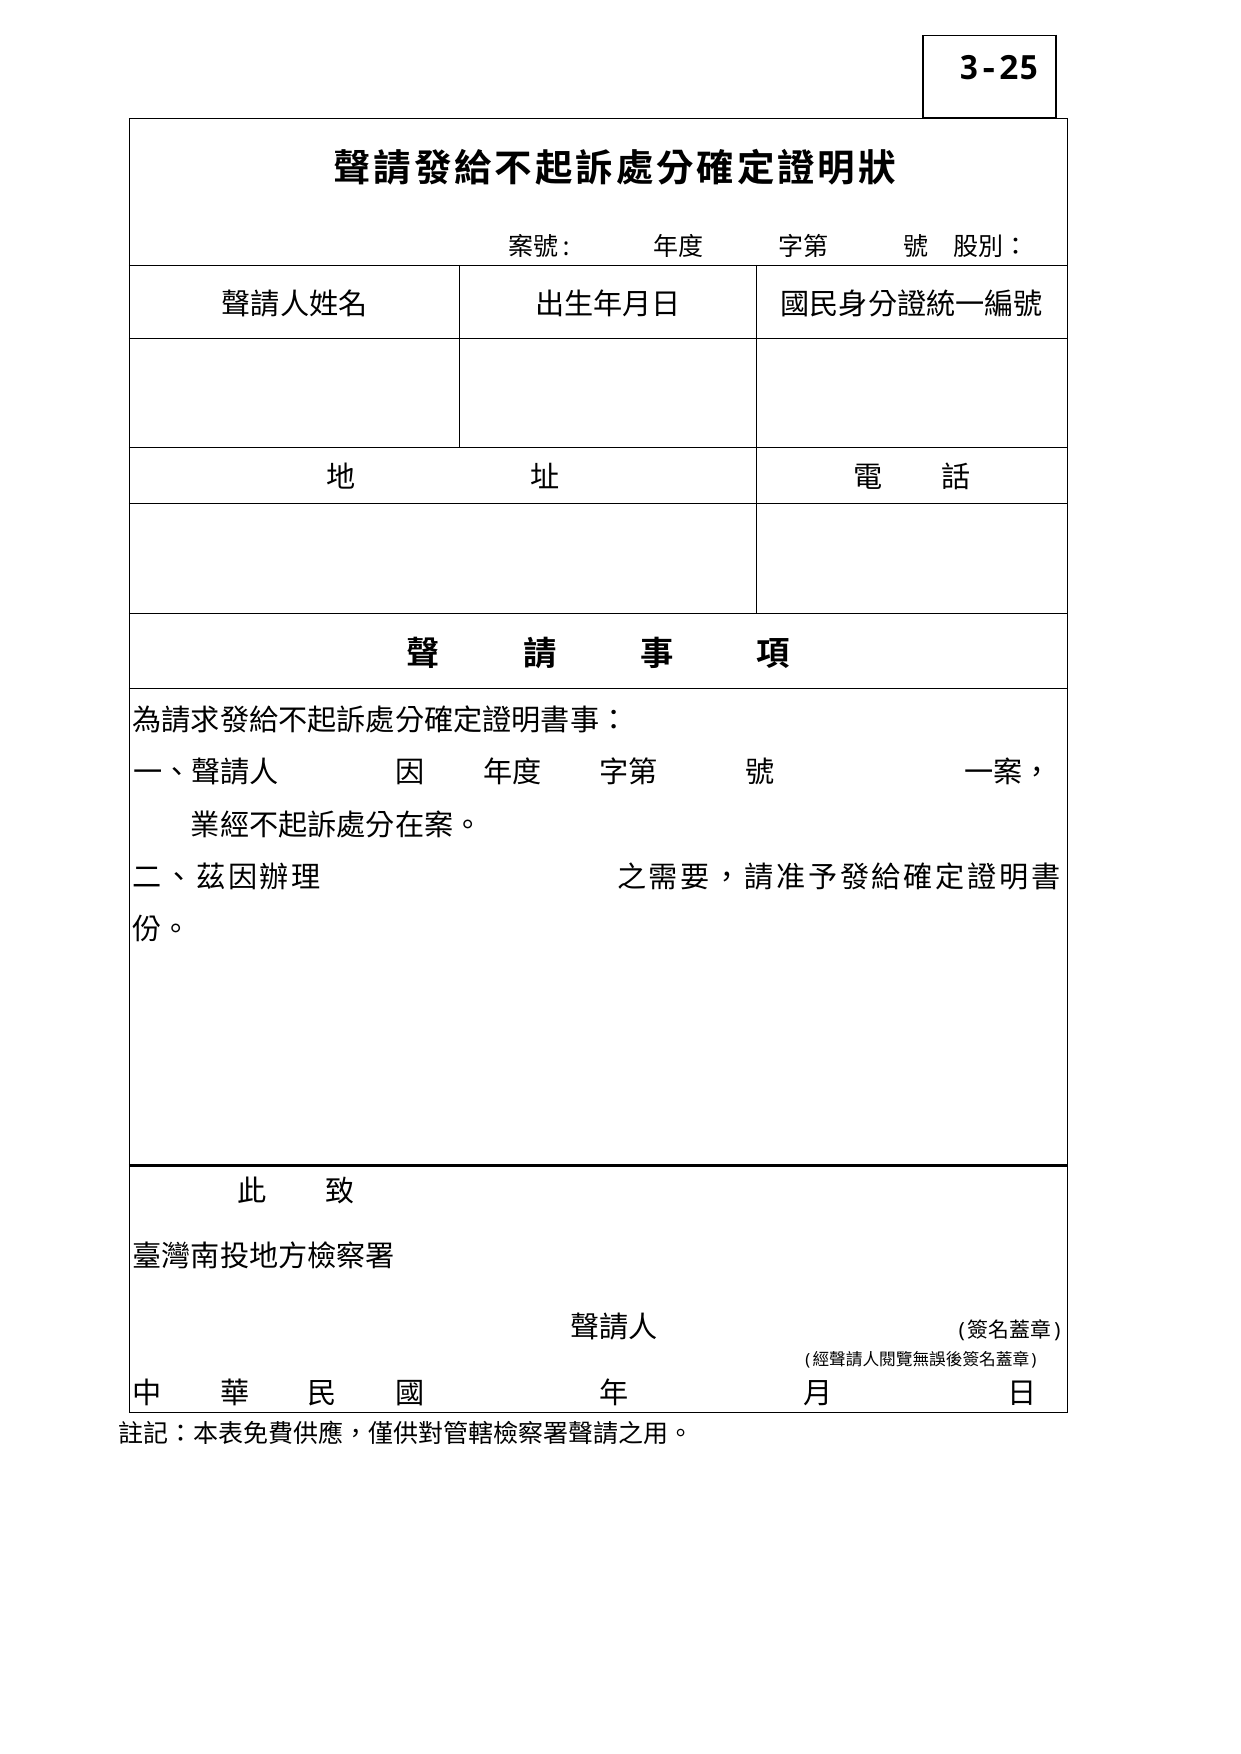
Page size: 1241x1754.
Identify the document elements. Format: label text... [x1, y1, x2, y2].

text [924, 36, 1055, 117]
table_cell [757, 339, 1067, 447]
table_cell 電 話 [757, 448, 1067, 502]
text 註記：本表免費供應，僅供對管轄檢察署聲請之用。 [118, 1413, 1122, 1449]
table_cell [130, 339, 459, 447]
table_cell 出生年月日 [460, 266, 756, 338]
table_cell 此 致 臺灣南投地方檢察署 聲請人 (簽名蓋章) (經聲請人閱覽無誤後簽名蓋章) 中 華 民 國 年 月 日 [130, 1167, 1067, 1412]
table_cell [130, 504, 756, 613]
table_cell 聲 請 事 項 [130, 614, 1067, 688]
table_header 聲請發給不起訴處分確定證明狀 案號: 年度 字第 號 股別： [130, 119, 1067, 265]
text 3-25 [939, 43, 1040, 89]
table_cell 為請求發給不起訴處分確定證明書事： 一、聲請人 因 年度 字第 號 一案， 業經不起訴處分在案。 二、茲因辦理 之需要，請准予發給確定證明書 份。 [130, 689, 1067, 1164]
table_cell 國民身分證統一編號 [757, 266, 1067, 338]
table_cell 地 址 [130, 448, 756, 502]
table_cell [757, 504, 1067, 613]
table_cell [460, 339, 756, 447]
table_cell 聲請人姓名 [130, 266, 459, 338]
